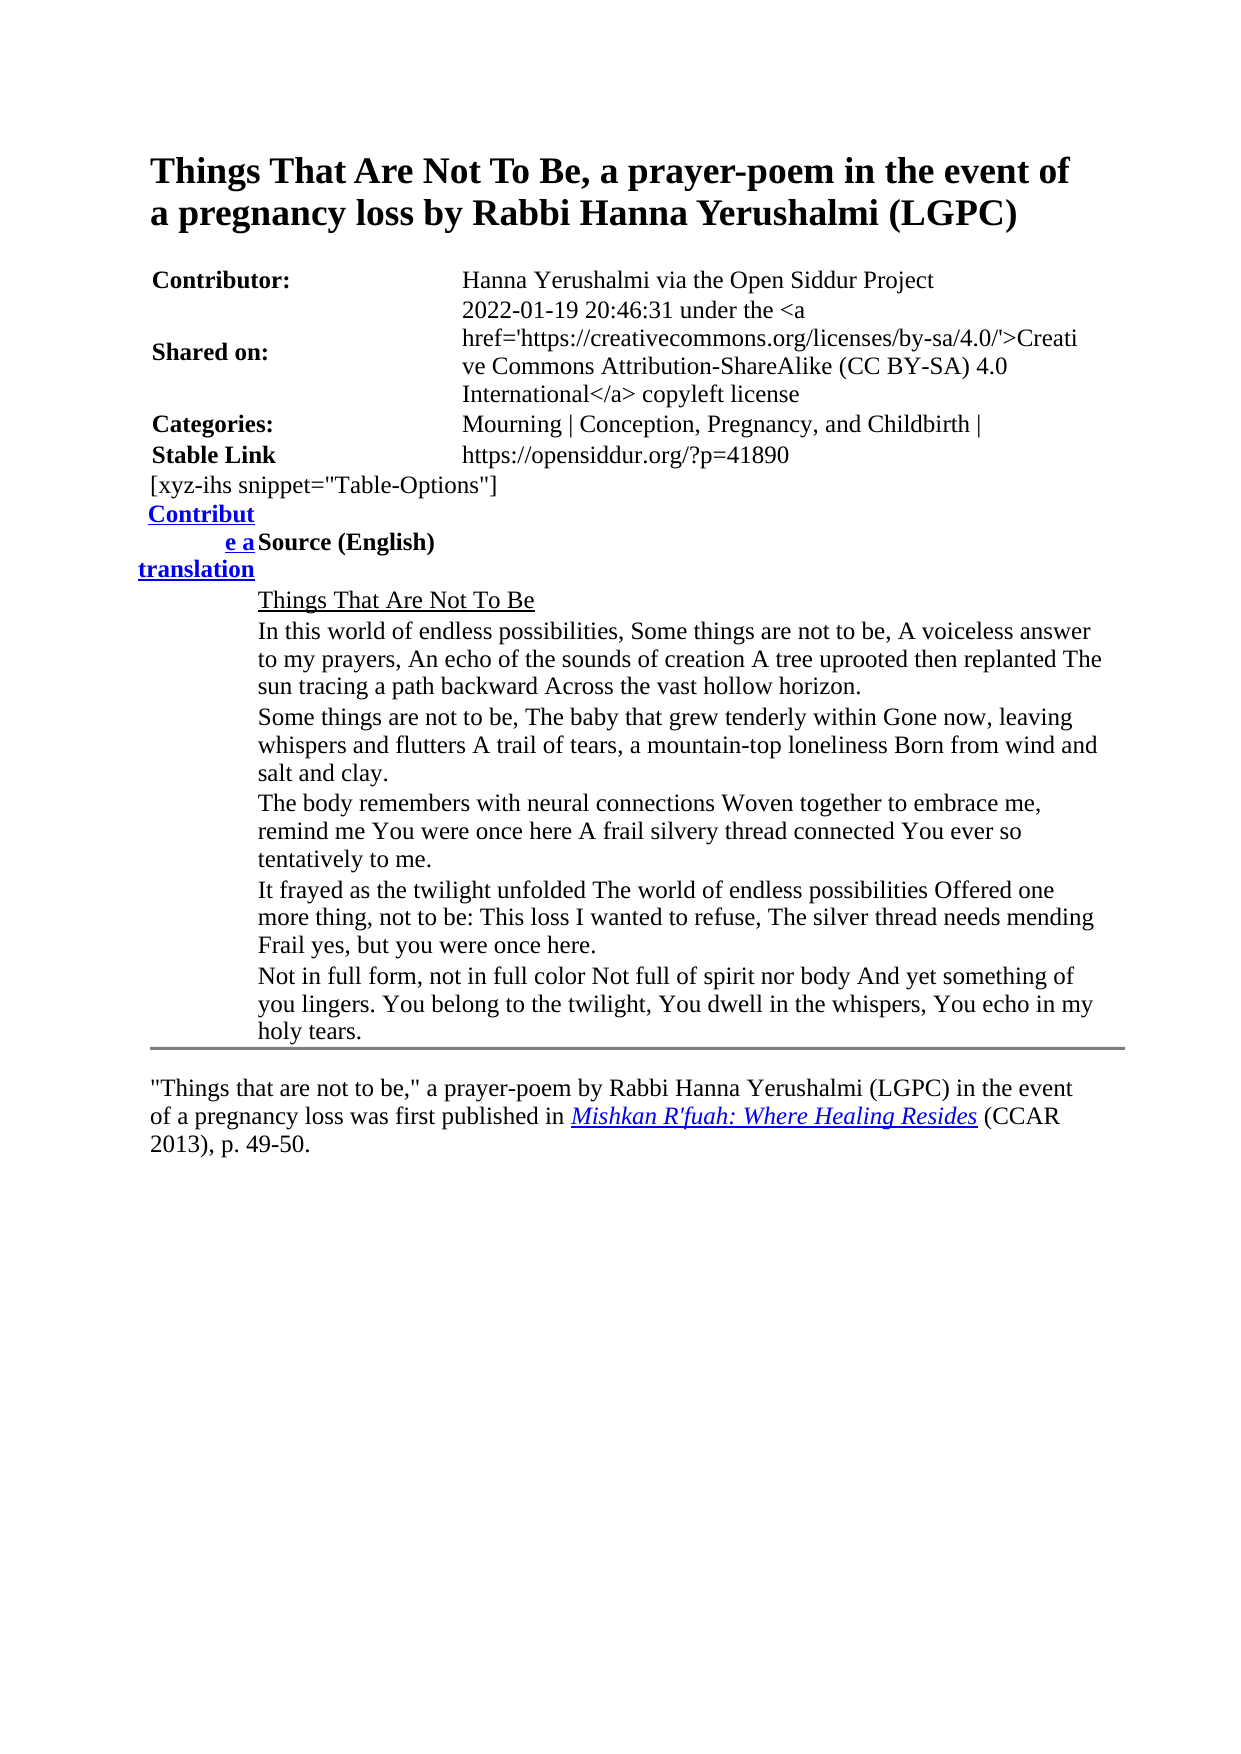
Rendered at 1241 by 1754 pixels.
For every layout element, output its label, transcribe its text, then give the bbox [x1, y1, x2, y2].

table_cell [135, 874, 256, 961]
table_header Hanna Yerushalmi via the Open Siddur Project [460, 264, 1090, 295]
table_header Contribute a translation [135, 499, 256, 585]
text [xyz-ihs snippet="Table-Options"] [150, 471, 1090, 498]
table_cell Stable Link [150, 440, 460, 471]
table_cell Some things are not to be, The baby that grew tenderly within Gone now, leaving whispers and flutters A trail of tears, a mountain-top loneliness Born from wind and salt and clay. [256, 702, 1105, 788]
table_cell https://opensiddur.org/?p=41890 [460, 440, 1090, 471]
table_cell [135, 585, 256, 616]
table_cell Not in full form, not in full color Not full of spirit nor body And yet something of you lingers. You belong to the twilight, You dwell in the whispers, You echo in my holy tears. [256, 961, 1105, 1046]
table_cell Categories: [150, 409, 460, 440]
text "Things that are not to be," a prayer-poem by Rabbi Hanna Yerushalmi (LGPC) in the event of a pregnancy loss was first published in Mishkan R'fuah: Where Healing Resides (CCAR 2013), p. 49-50. [150, 1074, 1090, 1158]
table_cell [135, 702, 256, 788]
table_cell It frayed as the twilight unfolded The world of endless possibilities Offered one more thing, not to be: This loss I wanted to refuse, The silver thread needs mending Frail yes, but you were once here. [256, 874, 1105, 961]
table_cell [135, 961, 256, 1047]
subtitle Things That Are Not To Be, a prayer-poem in the event of a pregnancy loss by Rabbi Hanna Yerushalmi (LGPC) [150, 150, 1090, 233]
table_cell Things That Are Not To Be [256, 585, 1105, 616]
table_cell In this world of endless possibilities, Some things are not to be, A voiceless answer to my prayers, An echo of the sounds of creation A tree uprooted then replanted The sun tracing a path backward Across the vast hollow horizon. [256, 616, 1105, 702]
table_cell [135, 788, 256, 874]
table_cell Shared on: [150, 295, 460, 409]
table_cell [135, 616, 256, 702]
table_cell Mourning | Conception, Pregnancy, and Childbirth | [460, 409, 1090, 440]
table_cell 2022-01-19 20:46:31 under the <a href='https://creativecommons.org/licenses/by-sa/4.0/'>Creative Commons Attribution-ShareAlike (CC BY-SA) 4.0 International</a> copyleft license [460, 295, 1090, 409]
table_header Contributor: [150, 264, 460, 295]
table_cell The body remembers with neural connections Woven together to embrace me, remind me You were once here A frail silvery thread connected You ever so tentatively to me. [256, 788, 1105, 874]
table_header Source (English) [256, 499, 1105, 585]
